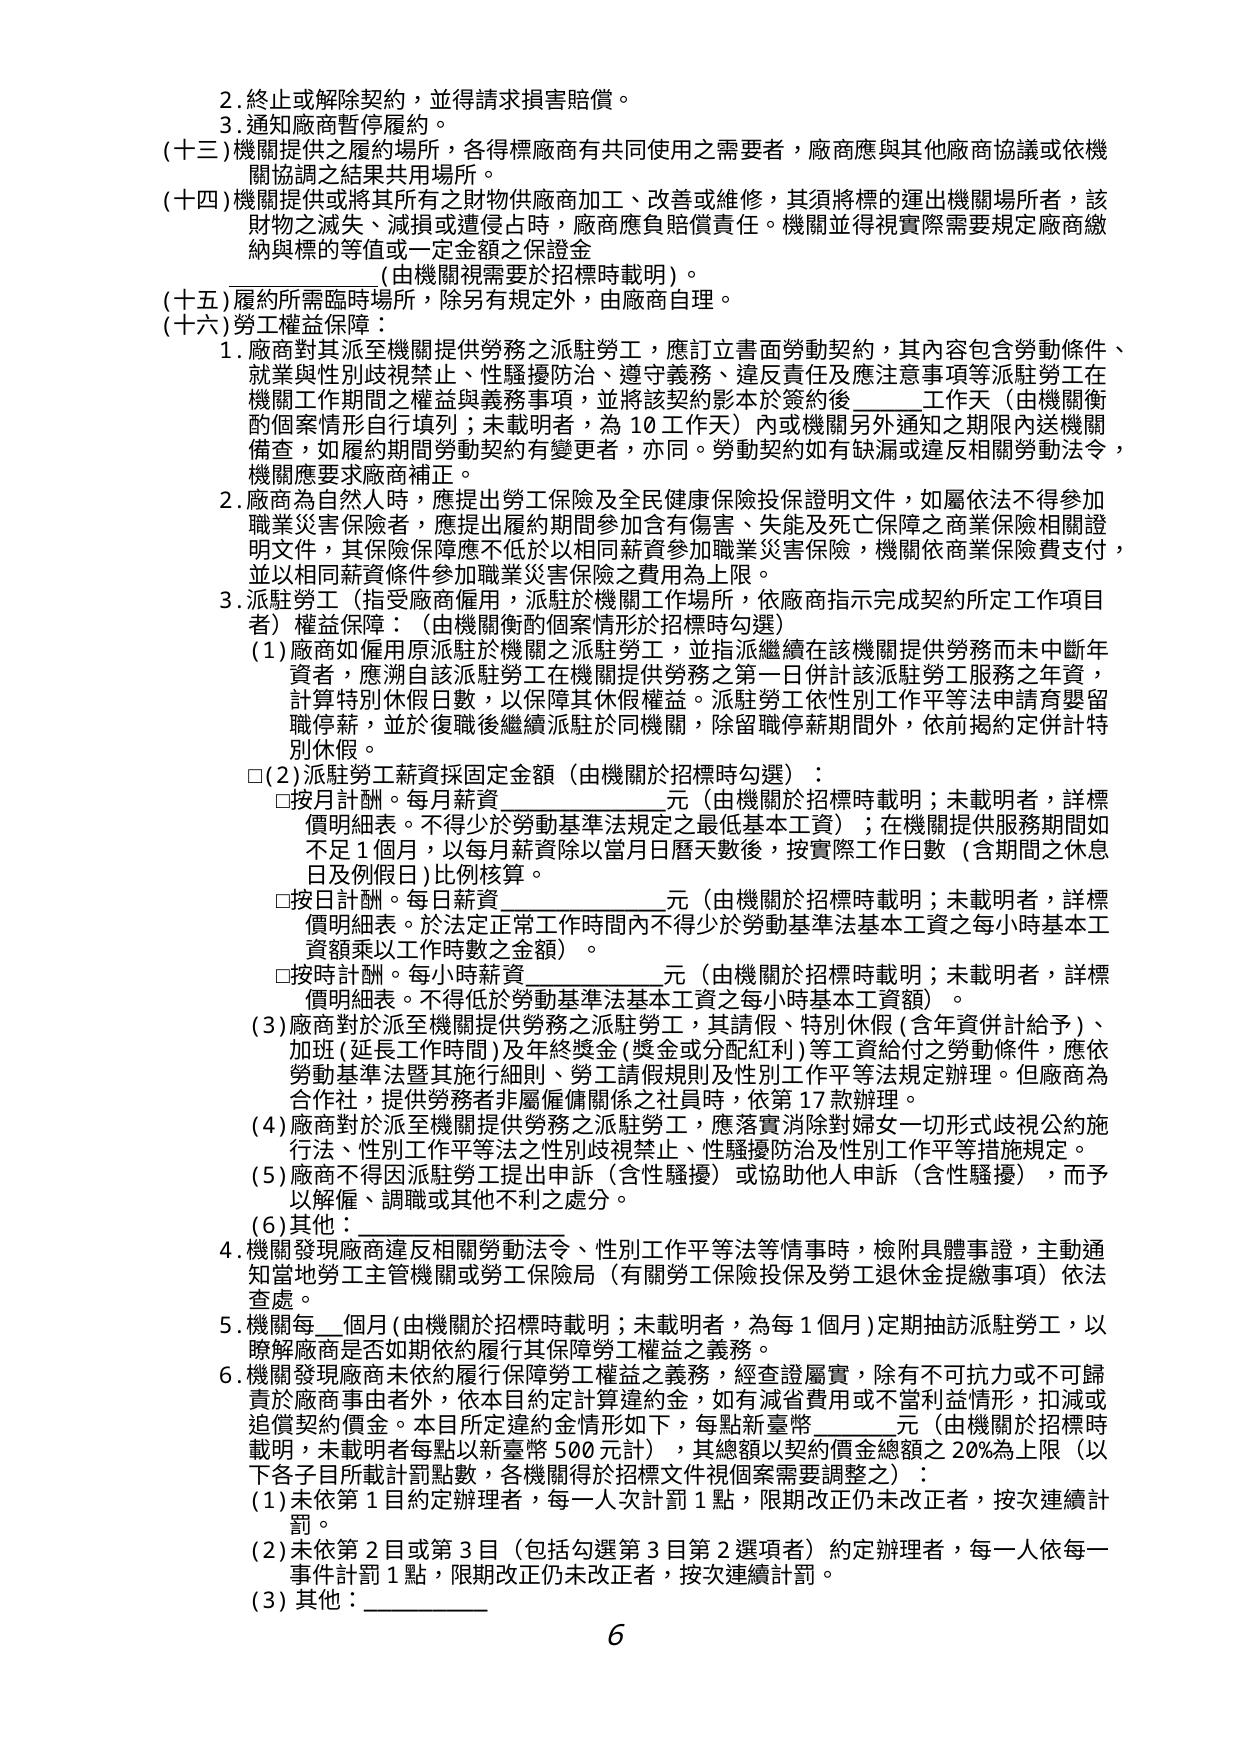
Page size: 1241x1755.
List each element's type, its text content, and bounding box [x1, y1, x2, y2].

text (由機關視需要於招標時載明)。 [159, 264, 1110, 289]
text (1)廠商如僱用原派駐於機關之派駐勞工，並指派繼續在該機關提供勞務而未中斷年資者，應溯自該派駐勞工在機關提供勞務之第一日併計該派駐勞工服務之年資，計算特別休假日數，以保障其休假權益。派駐勞工依性別工作平等法申請育嬰留職停薪，並於復職後繼續派駐於同機關，除留職停薪期間外，依前揭約定併計特別休假。 [248, 639, 1110, 764]
text □按月計酬。每月薪資____________元（由機關於招標時載明；未載明者，詳標價明細表。不得少於勞動基準法規定之最低基本工資）；在機關提供服務期間如不足1個月，以每月薪資除以當月日曆天數後，按實際工作日數 (含期間之休息日及例假日)比例核算。 [276, 789, 1110, 889]
text (4)廠商對於派至機關提供勞務之派駐勞工，應落實消除對婦女一切形式歧視公約施行法、性別工作平等法之性別歧視禁止、性騷擾防治及性別工作平等措施規定。 [248, 1114, 1110, 1164]
text (5)廠商不得因派駐勞工提出申訴（含性騷擾）或協助他人申訴（含性騷擾），而予以解僱、調職或其他不利之處分。 [248, 1164, 1110, 1214]
text (2)未依第2目或第3目（包括勾選第3目第2選項者）約定辦理者，每一人依每一事件計罰1點，限期改正仍未改正者，按次連續計罰。 [248, 1539, 1110, 1589]
text 3.派駐勞工（指受廠商僱用，派駐於機關工作場所，依廠商指示完成契約所定工作項目者）權益保障：（由機關衡酌個案情形於招標時勾選） [218, 589, 1108, 639]
text 5.機關每__個月(由機關於招標時載明；未載明者，為每1個月)定期抽訪派駐勞工，以瞭解廠商是否如期依約履行其保障勞工權益之義務。 [218, 1314, 1108, 1364]
text □按時計酬。每小時薪資__________元（由機關於招標時載明；未載明者，詳標價明細表。不得低於勞動基準法基本工資之每小時基本工資額）。 [276, 964, 1110, 1014]
text 6.機關發現廠商未依約履行保障勞工權益之義務，經查證屬實，除有不可抗力或不可歸責於廠商事由者外，依本目約定計算違約金，如有減省費用或不當利益情形，扣減或追償契約價金。本目所定違約金情形如下，每點新臺幣______元（由機關於招標時載明，未載明者每點以新臺幣500元計），其總額以契約價金總額之20%為上限（以下各子目所載計罰點數，各機關得於招標文件視個案需要調整之）： [218, 1364, 1108, 1489]
text 4.機關發現廠商違反相關勞動法令、性別工作平等法等情事時，檢附具體事證，主動通知當地勞工主管機關或勞工保險局（有關勞工保險投保及勞工退休金提繳事項）依法查處。 [218, 1239, 1108, 1314]
text (十三)機關提供之履約場所，各得標廠商有共同使用之需要者，廠商應與其他廠商協議或依機關協調之結果共用場所。 [159, 139, 1110, 189]
text (十五)履約所需臨時場所，除另有規定外，由廠商自理。 [159, 289, 1110, 314]
text (3)廠商對於派至機關提供勞務之派駐勞工，其請假、特別休假(含年資併計給予)、加班(延長工作時間)及年終獎金(獎金或分配紅利)等工資給付之勞動條件，應依勞動基準法暨其施行細則、勞工請假規則及性別工作平等法規定辦理。但廠商為合作社，提供勞務者非屬僱傭關係之社員時，依第17款辦理。 [248, 1014, 1110, 1114]
text 1. 廠商對其派至機關提供勞務之派駐勞工，應訂立書面勞動契約，其內容包含勞動條件、就業與性別歧視禁止、性騷擾防治、遵守義務、違反責任及應注意事項等派駐勞工在機關工作期間之權益與義務事項，並將該契約影本於簽約後_____工作天（由機關衡酌個案情形自行填列；未載明者，為10工作天）內或機關另外通知之期限內送機關備查，如履約期間勞動契約有變更者，亦同。勞動契約如有缺漏或違反相關勞動法令，機關應要求廠商補正。 [218, 339, 1108, 489]
text □(2)派駐勞工薪資採固定金額（由機關於招標時勾選）： [248, 764, 1110, 789]
text (3) 其他：_________ [248, 1589, 1110, 1614]
text (十六)勞工權益保障： [159, 314, 1110, 339]
text 3.通知廠商暫停履約。 [218, 114, 1108, 139]
text (十四)機關提供或將其所有之財物供廠商加工、改善或維修，其須將標的運出機關場所者，該財物之滅失、減損或遭侵占時，廠商應負賠償責任。機關並得視實際需要規定廠商繳納與標的等值或一定金額之保證金 [159, 189, 1110, 264]
text □按日計酬。每日薪資____________元（由機關於招標時載明；未載明者，詳標價明細表。於法定正常工作時間內不得少於勞動基準法基本工資之每小時基本工資額乘以工作時數之金額）。 [276, 889, 1110, 964]
text (6)其他：_______________ [248, 1214, 1110, 1239]
text (1)未依第1目約定辦理者，每一人次計罰1點，限期改正仍未改正者，按次連續計罰。 [248, 1489, 1110, 1539]
text 2.終止或解除契約，並得請求損害賠償。 [218, 89, 1108, 114]
text 2.廠商為自然人時，應提出勞工保險及全民健康保險投保證明文件，如屬依法不得參加職業災害保險者，應提出履約期間參加含有傷害、失能及死亡保障之商業保險相關證明文件，其保險保障應不低於以相同薪資參加職業災害保險，機關依商業保險費支付，並以相同薪資條件參加職業災害保險之費用為上限。 [218, 489, 1108, 589]
